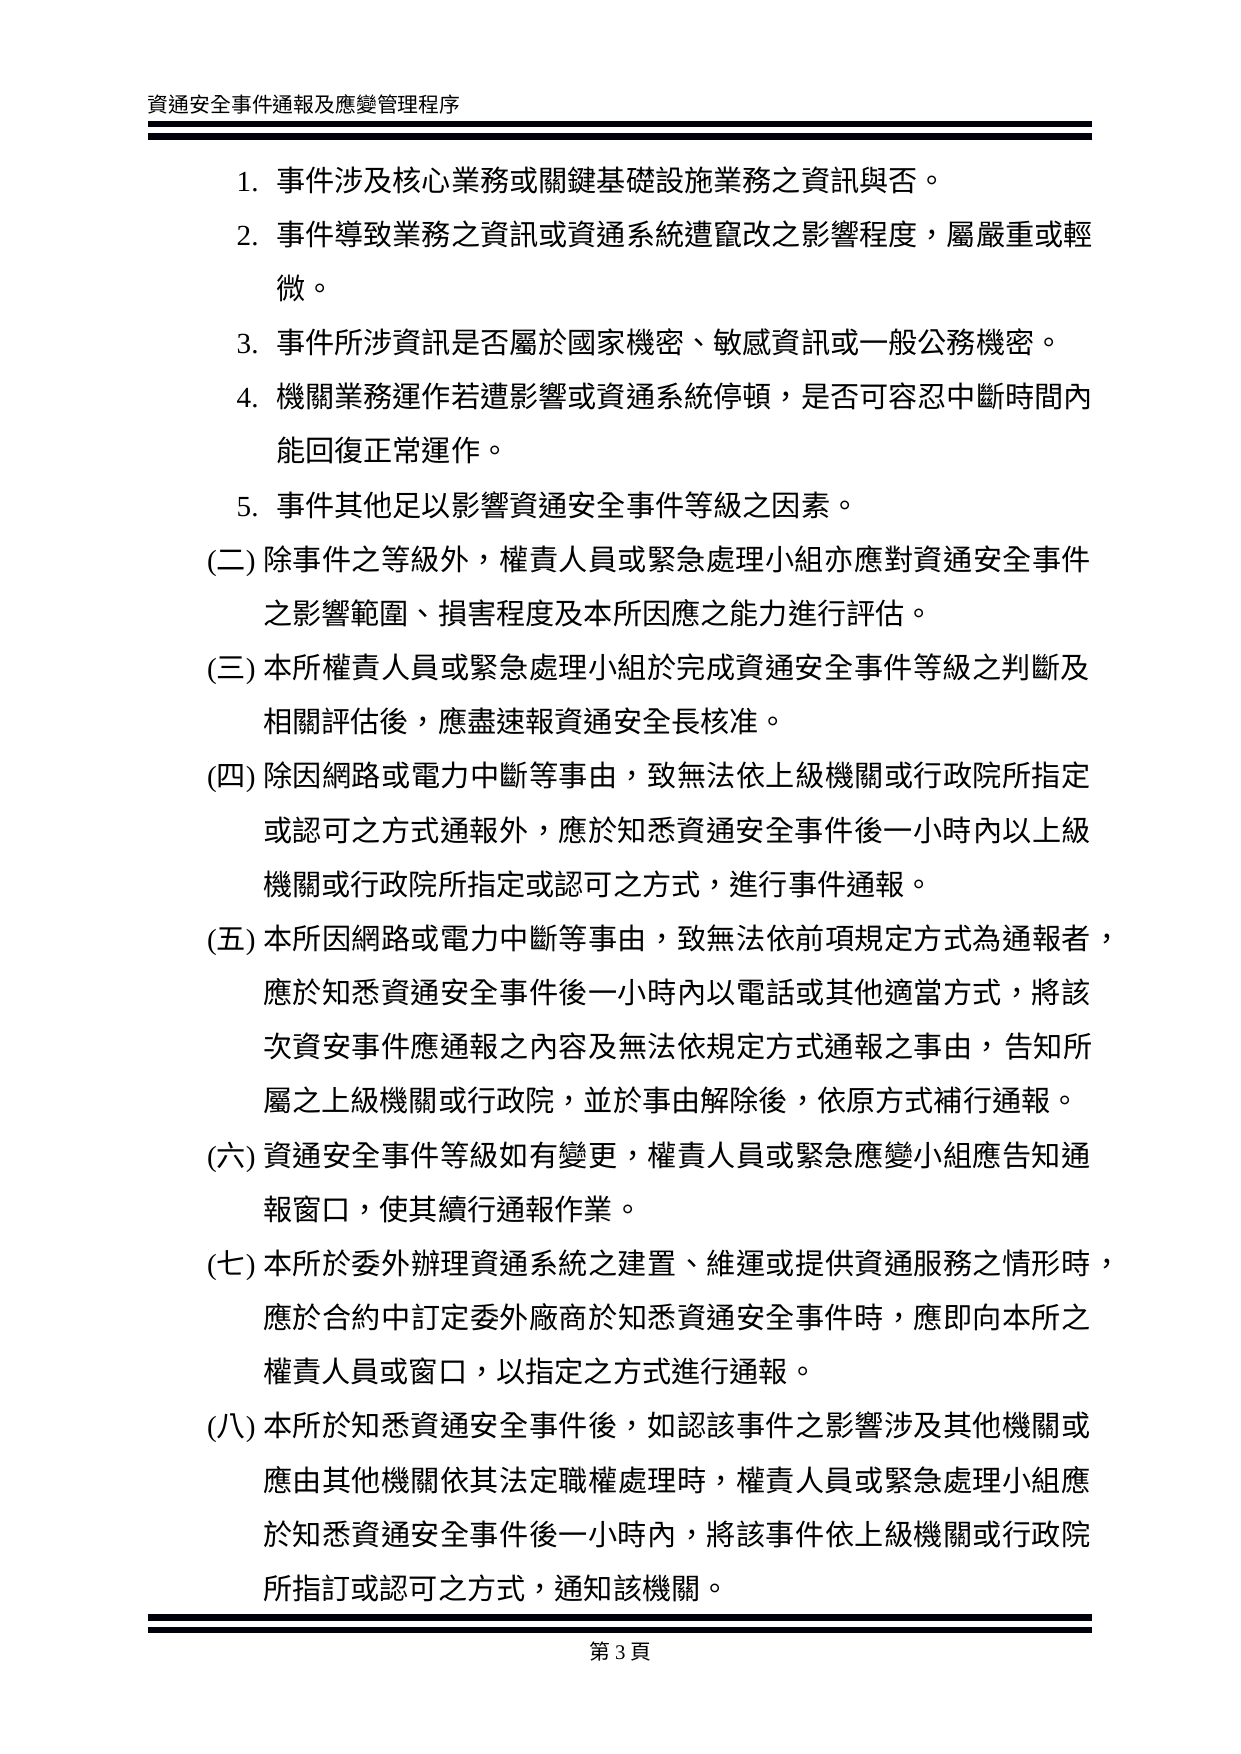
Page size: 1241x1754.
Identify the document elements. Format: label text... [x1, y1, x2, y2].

subtitle 除事件之等級外，權責人員或緊急處理小組亦應對資通安全事件之影響範圍、損害程度及本所因應之能力進行評估。 [207, 527, 1092, 635]
subtitle 本所權責人員或緊急處理小組於完成資通安全事件等級之判斷及相關評估後，應盡速報資通安全長核准。 [207, 635, 1092, 743]
subtitle 本所於知悉資通安全事件後，如認該事件之影響涉及其他機關或應由其他機關依其法定職權處理時，權責人員或緊急處理小組應於知悉資通安全事件後一小時內，將該事件依上級機關或行政院所指訂或認可之方式，通知該機關。 [207, 1393, 1092, 1610]
subtitle 除因網路或電力中斷等事由，致無法依上級機關或行政院所指定或認可之方式通報外，應於知悉資通安全事件後一小時內以上級機關或行政院所指定或認可之方式，進行事件通報。 [207, 743, 1092, 906]
subtitle 機關業務運作若遭影響或資通系統停頓，是否可容忍中斷時間內能回復正常運作。 [236, 364, 1092, 473]
subtitle 事件導致業務之資訊或資通系統遭竄改之影響程度，屬嚴重或輕微。 [236, 202, 1092, 310]
subtitle 事件其他足以影響資通安全事件等級之因素。 [236, 473, 1092, 527]
subtitle 本所於委外辦理資通系統之建置、維運或提供資通服務之情形時，應於合約中訂定委外廠商於知悉資通安全事件時，應即向本所之權責人員或窗口，以指定之方式進行通報。 [207, 1231, 1092, 1393]
subtitle 事件所涉資訊是否屬於國家機密、敏感資訊或一般公務機密。 [236, 310, 1092, 364]
subtitle 資通安全事件等級如有變更，權責人員或緊急應變小組應告知通報窗口，使其續行通報作業。 [207, 1123, 1092, 1231]
subtitle 本所因網路或電力中斷等事由，致無法依前項規定方式為通報者，應於知悉資通安全事件後一小時內以電話或其他適當方式，將該次資安事件應通報之內容及無法依規定方式通報之事由，告知所屬之上級機關或行政院，並於事由解除後，依原方式補行通報。 [207, 906, 1092, 1123]
subtitle 事件涉及核心業務或關鍵基礎設施業務之資訊與否。 [236, 148, 1092, 202]
